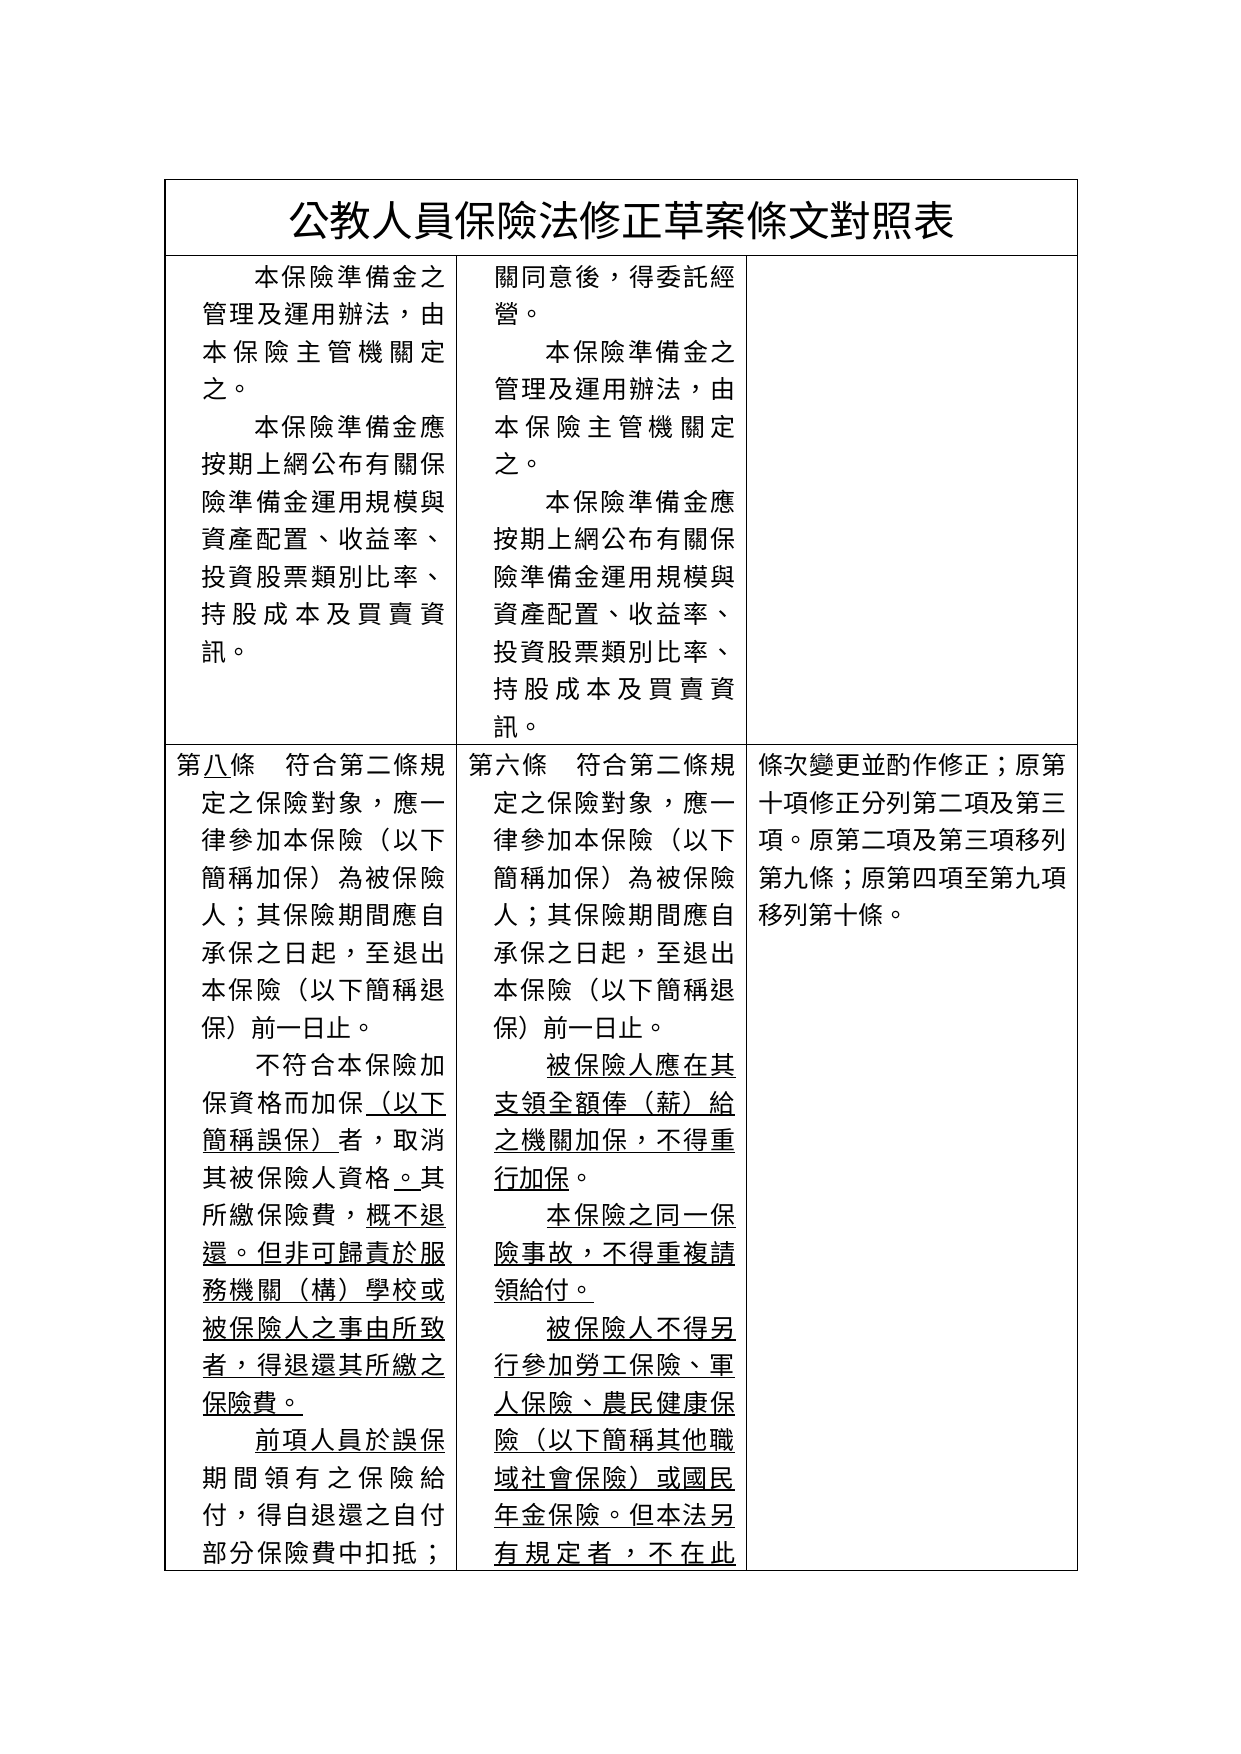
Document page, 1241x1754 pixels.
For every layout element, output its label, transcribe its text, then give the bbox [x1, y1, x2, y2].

table_cell 關同意後，得委託經營。 本保險準備金之管理及運用辦法，由本保險主管機關定之。 本保險準備金應按期上網公布有關保險準備金運用規模與資產配置、收益率、投資股票類別比率、持股成本及買賣資訊。 [457, 256, 746, 744]
table_cell 本保險準備金之管理及運用辦法，由本保險主管機關定之。 本保險準備金應按期上網公布有關保險準備金運用規模與資產配置、收益率、投資股票類別比率、持股成本及買賣資訊。 [166, 256, 456, 744]
table_header 公教人員保險法修正草案條文對照表 [166, 180, 1077, 255]
table_cell 第六條 符合第二條規定之保險對象，應一律參加本保險（以下簡稱加保）為被保險人；其保險期間應自承保之日起，至退出本保險（以下簡稱退保）前一日止。 被保險人應在其支領全額俸（薪）給之機關加保，不得重行加保。 本保險之同一保險事故，不得重複請領給付。 被保險人不得另行參加勞工保險、軍人保險、農民健康保險（以下簡稱其他職域社會保險）或國民年金保險。但本法另有規定者，不在此 [457, 745, 746, 1570]
table_cell [747, 256, 1077, 744]
table_cell 條次變更並酌作修正；原第十項修正分列第二項及第三項。原第二項及第三項移列第九條；原第四項至第九項移列第十條。 [747, 745, 1077, 1570]
table_cell 第八條 符合第二條規定之保險對象，應一律參加本保險（以下簡稱加保）為被保險人；其保險期間應自承保之日起，至退出本保險（以下簡稱退保）前一日止。 不符合本保險加保資格而加保（以下簡稱誤保）者，取消其被保險人資格。其所繳保險費，概不退還。但非可歸責於服務機關（構）學校或被保險人之事由所致者，得退還其所繳之保險費。 前項人員於誤保期間領有之保險給付，得自退還之自付部分保險費中扣抵； [166, 745, 456, 1570]
